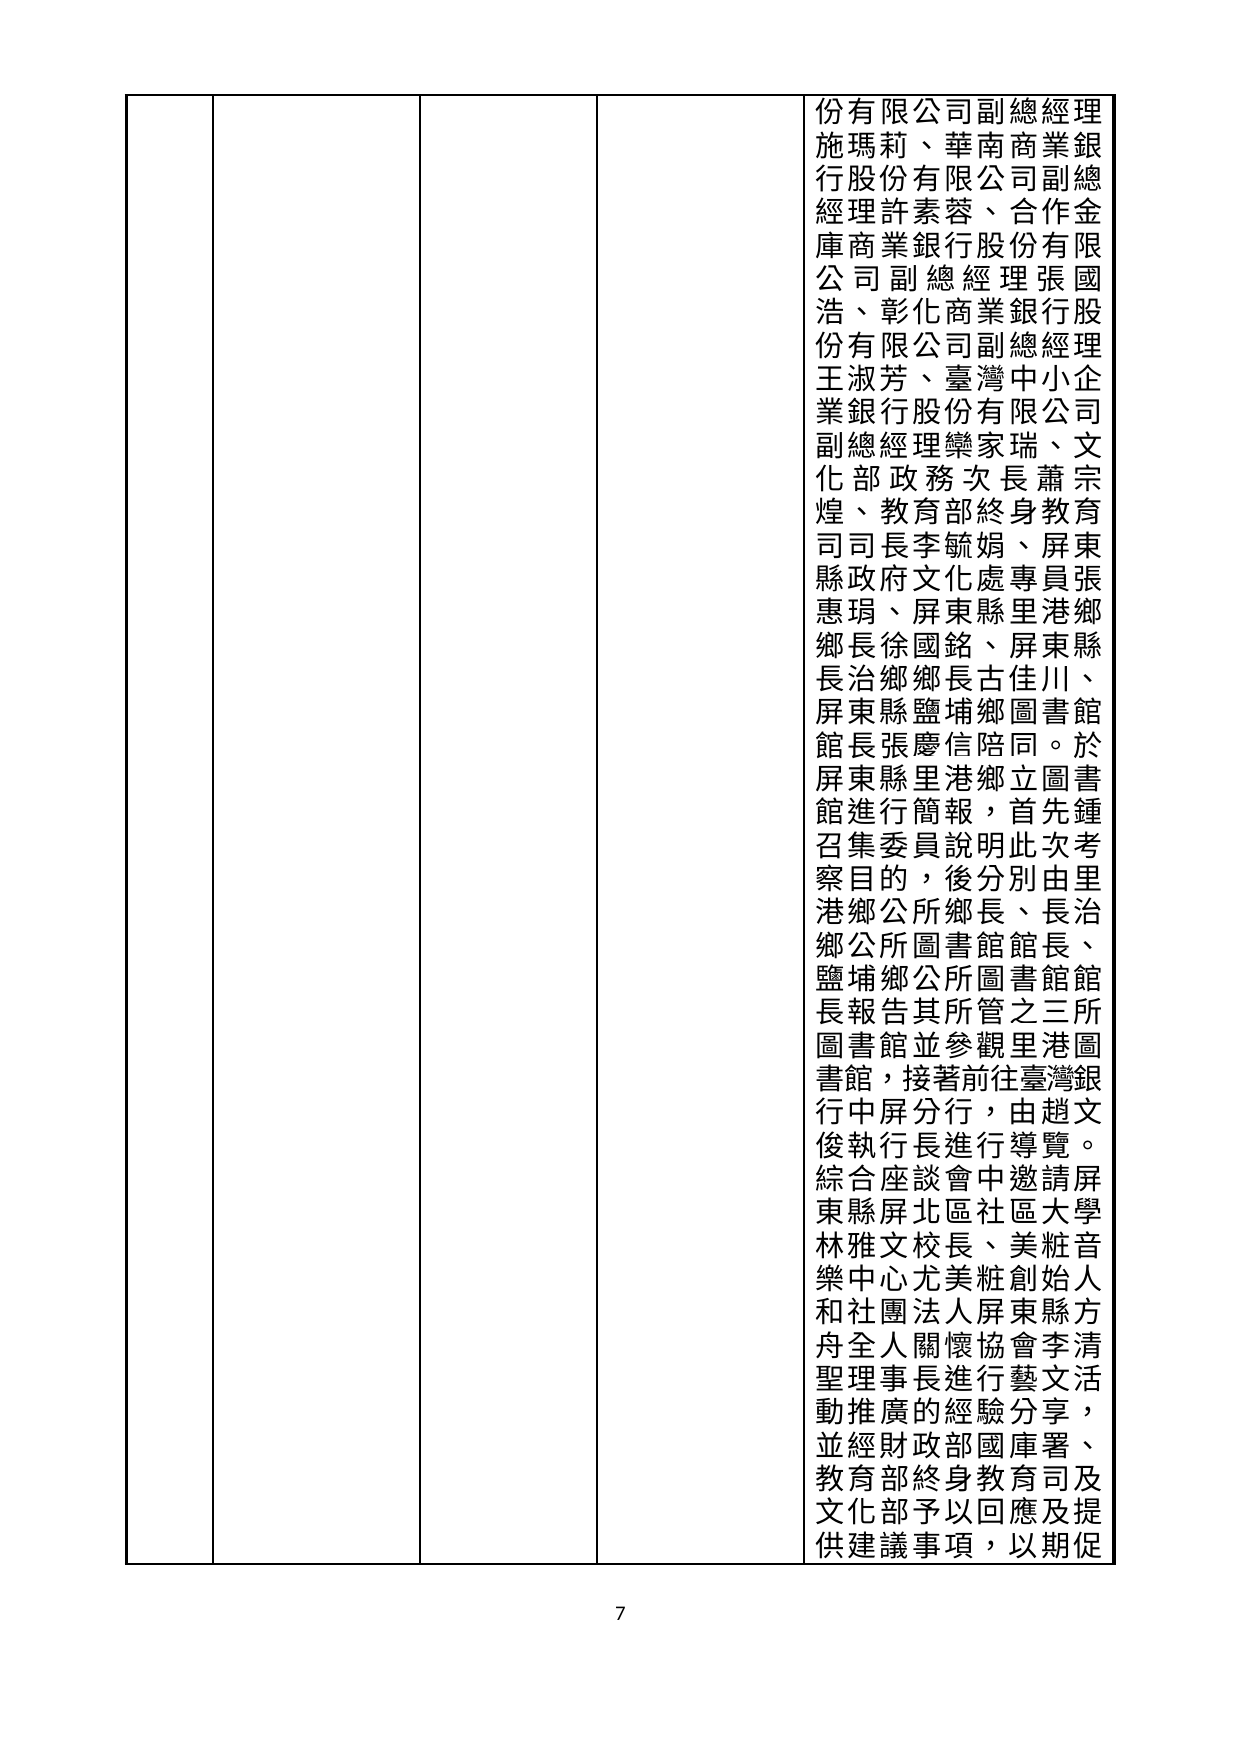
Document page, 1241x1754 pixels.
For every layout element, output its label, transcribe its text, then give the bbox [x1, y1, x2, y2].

table_cell [214, 96, 419, 1563]
table_cell [421, 96, 596, 1563]
table_cell [128, 96, 212, 1563]
table_cell [598, 96, 803, 1563]
table_cell 份有限公司副總經理施瑪莉、華南商業銀行股份有限公司副總經理許素蓉、合作金庫商業銀行股份有限公司副總經理張國浩、彰化商業銀行股份有限公司副總經理王淑芳、臺灣中小企業銀行股份有限公司副總經理欒家瑞、文化部政務次長蕭宗煌、教育部終身教育司司長李毓娟、屏東縣政府文化處專員張惠琄、屏東縣里港鄉鄉長徐國銘、屏東縣長治鄉鄉長古佳川、屏東縣鹽埔鄉圖書館館長張慶信陪同。於屏東縣里港鄉立圖書館進行簡報，首先鍾召集委員說明此次考察目的，後分別由里港鄉公所鄉長、長治鄉公所圖書館館長、鹽埔鄉公所圖書館館長報告其所管之三所圖書館並參觀里港圖書館，接著前往臺灣銀行中屏分行，由趙文俊執行長進行導覽。綜合座談會中邀請屏東縣屏北區社區大學林雅文校長、美粧音樂中心尤美粧創始人和社團法人屏東縣方舟全人關懷協會李清聖理事長進行藝文活動推廣的經驗分享，並經財政部國庫署、教育部終身教育司及文化部予以回應及提供建議事項，以期促 [805, 96, 1112, 1563]
